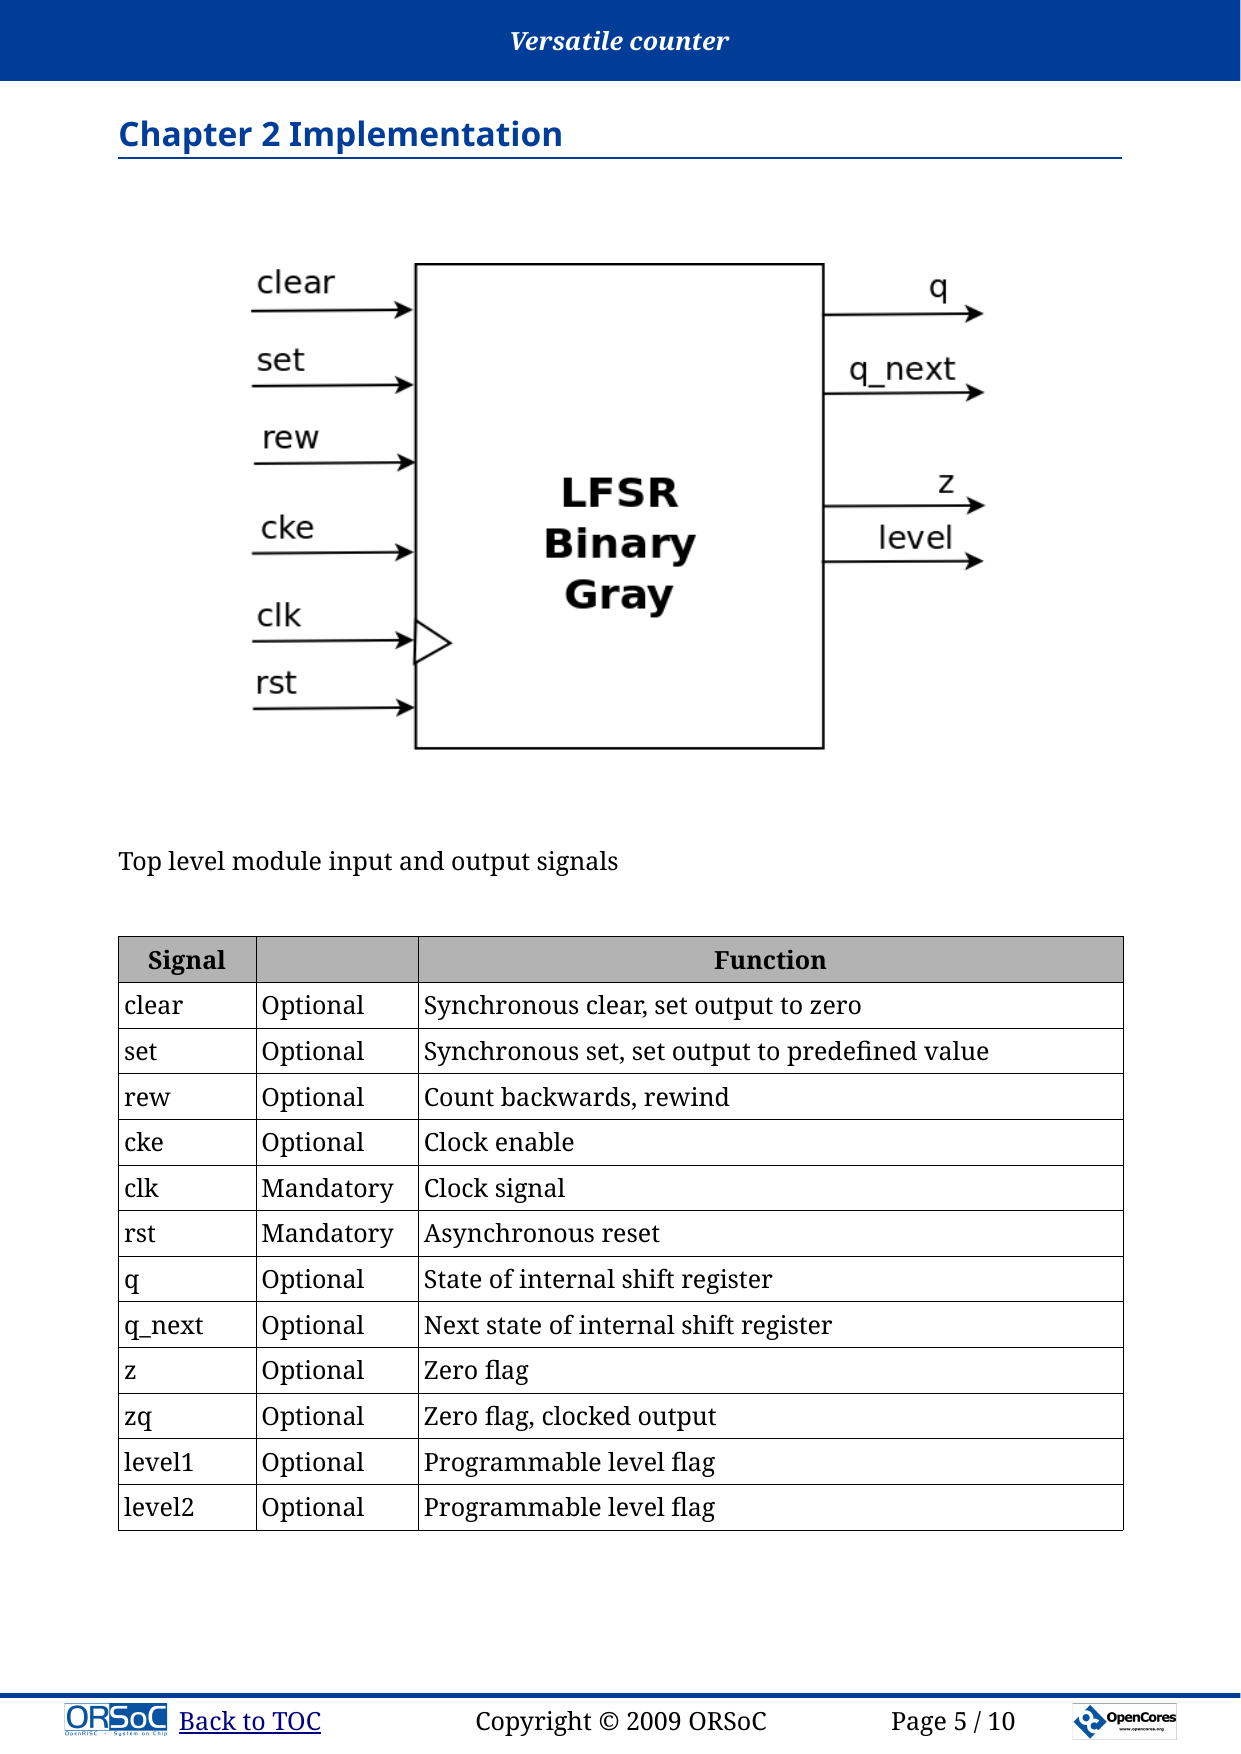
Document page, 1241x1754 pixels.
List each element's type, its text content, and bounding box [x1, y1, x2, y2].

picture [64, 1703, 168, 1736]
table_cell Mandatory [257, 1211, 418, 1256]
picture [1072, 1703, 1177, 1740]
table_cell Optional [257, 1302, 418, 1347]
table_cell Asynchronous reset [419, 1211, 1123, 1256]
table_cell Programmable level flag [419, 1439, 1123, 1484]
table_cell Optional [257, 1485, 418, 1529]
table_cell Optional [257, 1348, 418, 1393]
subtitle Chapter 2 Implementation [118, 111, 1122, 157]
table_cell Optional [257, 1120, 418, 1164]
table_cell State of internal shift register [419, 1257, 1123, 1301]
table_cell z [119, 1348, 256, 1393]
table_cell Optional [257, 983, 418, 1028]
table_cell Optional [257, 1257, 418, 1301]
table_cell Optional [257, 1394, 418, 1438]
table_cell clear [119, 983, 256, 1028]
table_cell Optional [257, 1074, 418, 1119]
table_cell Synchronous set, set output to predefined value [419, 1029, 1123, 1073]
table_cell level2 [119, 1485, 256, 1529]
table_cell clk [119, 1166, 256, 1210]
table_cell Clock signal [419, 1166, 1123, 1210]
table_cell q [119, 1257, 256, 1301]
table_header Function [419, 937, 1123, 982]
table_cell cke [119, 1120, 256, 1164]
table_cell Optional [257, 1029, 418, 1073]
table_cell level1 [119, 1439, 256, 1484]
table_cell rst [119, 1211, 256, 1256]
table_cell Zero flag [419, 1348, 1123, 1393]
table_header [257, 937, 418, 982]
table_cell Zero flag, clocked output [419, 1394, 1123, 1438]
table_cell Mandatory [257, 1166, 418, 1210]
table_cell set [119, 1029, 256, 1073]
table_cell rew [119, 1074, 256, 1119]
table_cell Count backwards, rewind [419, 1074, 1123, 1119]
table_cell Optional [257, 1439, 418, 1484]
table_cell Next state of internal shift register [419, 1302, 1123, 1347]
table_cell Programmable level flag [419, 1485, 1123, 1529]
text Top level module input and output signals [118, 843, 1122, 877]
table_cell zq [119, 1394, 256, 1438]
table_cell Clock enable [419, 1120, 1123, 1164]
table_header Signal [119, 937, 256, 982]
table_cell Synchronous clear, set output to zero [419, 983, 1123, 1028]
picture [250, 263, 990, 751]
table_cell q_next [119, 1302, 256, 1347]
